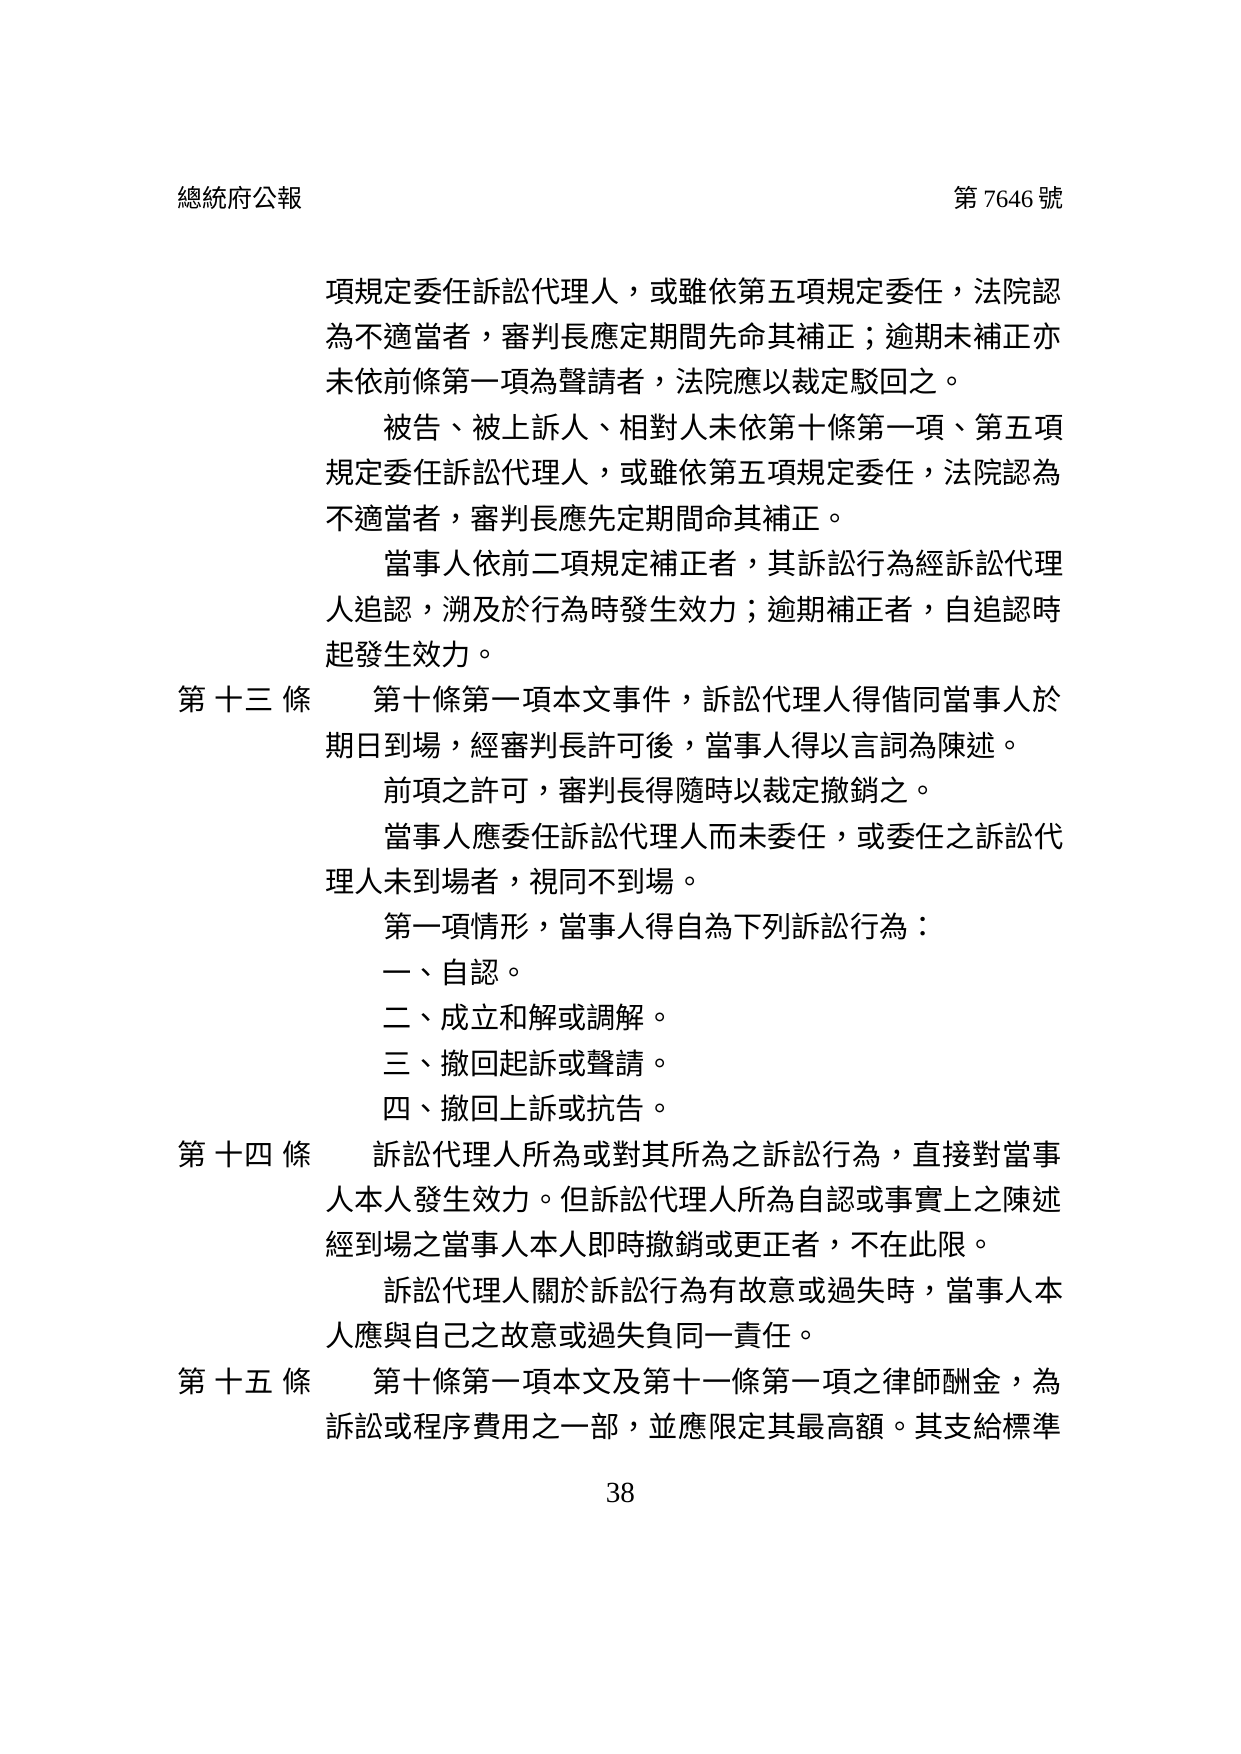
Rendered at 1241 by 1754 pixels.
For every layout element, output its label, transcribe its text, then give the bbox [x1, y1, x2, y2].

text 二、成立和解或調解。 [382, 992, 1063, 1038]
text 被告、被上訴人、相對人未依第十條第一項、第五項規定委任訴訟代理人，或雖依第五項規定委任，法院認為不適當者，審判長應先定期間命其補正。 [325, 402, 1063, 538]
text 第 十四 條 訴訟代理人所為或對其所為之訴訟行為，直接對當事人本人發生效力。但訴訟代理人所為自認或事實上之陳述，經到場之當事人本人即時撤銷或更正者，不在此限。 [177, 1129, 1063, 1265]
text 第一項情形，當事人得自為下列訴訟行為： [325, 902, 1063, 947]
text 三、撤回起訴或聲請。 [382, 1038, 1063, 1083]
text 當事人依前二項規定補正者，其訴訟行為經訴訟代理人追認，溯及於行為時發生效力；逾期補正者，自追認時起發生效力。 [325, 538, 1063, 674]
text 訴訟代理人關於訴訟行為有故意或過失時，當事人本人應與自己之故意或過失負同一責任。 [325, 1265, 1063, 1356]
text 第 十五 條 第十條第一項本文及第十一條第一項之律師酬金，為訴訟或程序費用之一部，並應限定其最高額。其支給標準，由司法院參酌法務部及全國律師聯合會等意見定之。 [177, 1356, 1063, 1447]
text 前項之許可，審判長得隨時以裁定撤銷之。 [325, 765, 1063, 811]
text 一、自認。 [382, 947, 1063, 992]
text 四、撤回上訴或抗告。 [382, 1083, 1063, 1129]
text 當事人應委任訴訟代理人而未委任，或委任之訴訟代理人未到場者，視同不到場。 [325, 811, 1063, 902]
text 第 十三 條 第十條第一項本文事件，訴訟代理人得偕同當事人於期日到場，經審判長許可後，當事人得以言詞為陳述。 [177, 674, 1063, 765]
text 項規定委任訴訟代理人，或雖依第五項規定委任，法院認為不適當者，審判長應定期間先命其補正；逾期未補正亦未依前條第一項為聲請者，法院應以裁定駁回之。 [325, 266, 1063, 402]
